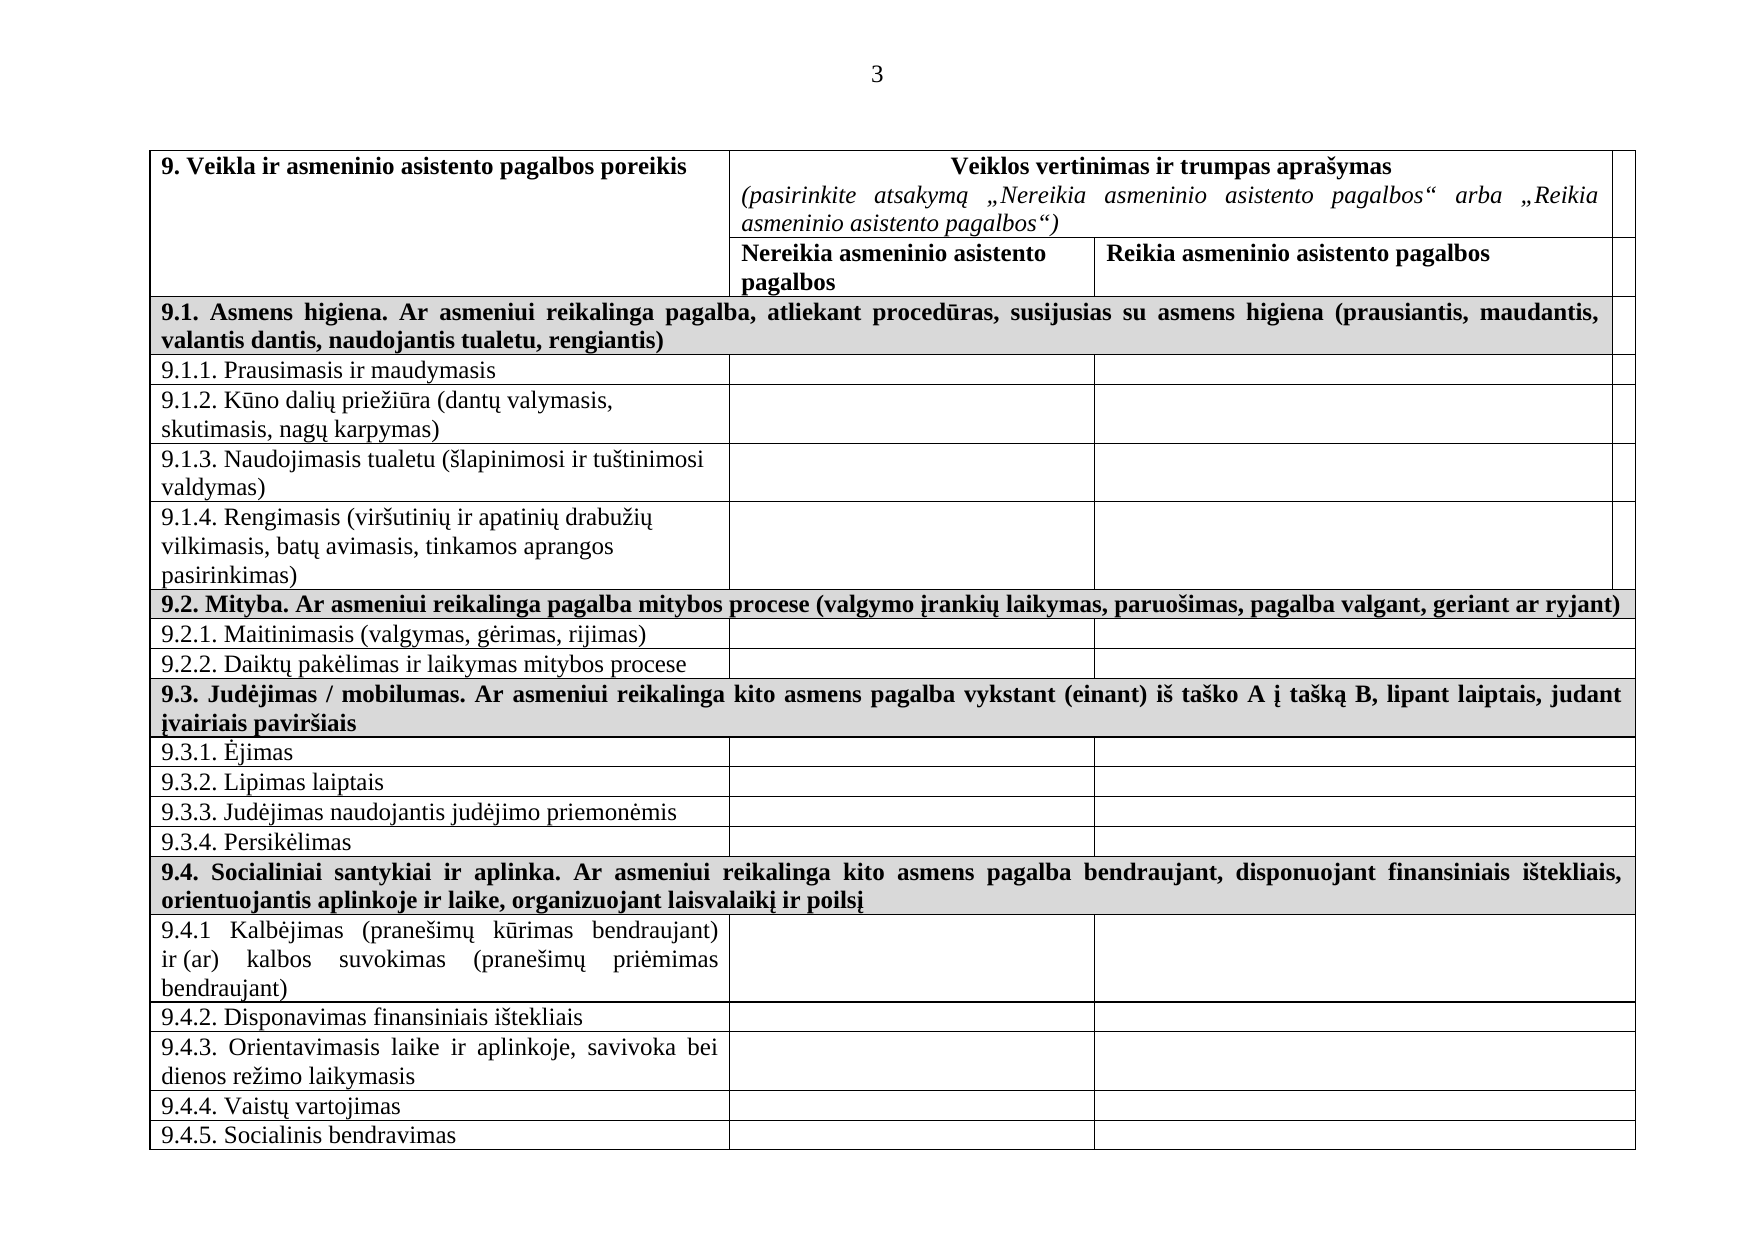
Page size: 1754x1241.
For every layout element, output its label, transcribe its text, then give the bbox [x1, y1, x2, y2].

table_cell [1095, 1121, 1635, 1149]
table_cell 9.1.3. Naudojimasis tualetu (šlapinimosi ir tuštinimosi valdymas) [151, 444, 729, 501]
table_cell [1095, 619, 1635, 648]
table_cell [1613, 444, 1635, 501]
table_cell [1095, 355, 1612, 384]
table_cell [1095, 1003, 1635, 1031]
table_cell 9.1.4. Rengimasis (viršutinių ir apatinių drabužių vilkimasis, batų avimasis, tinkamos aprangos pasirinkimas) [151, 502, 729, 588]
table_cell [730, 444, 1094, 501]
table_cell [1095, 649, 1635, 678]
table_header 9. Veikla ir asmeninio asistento pagalbos poreikis [151, 151, 729, 296]
table_cell [1095, 1091, 1635, 1119]
table_cell 9.2.1. Maitinimasis (valgymas, gėrimas, rijimas) [151, 619, 729, 648]
table_cell 9.3.4. Persikėlimas [151, 827, 729, 856]
table_cell [730, 649, 1094, 678]
table_cell [1095, 797, 1635, 826]
table_cell [730, 1091, 1094, 1119]
table_cell 9.4.4. Vaistų vartojimas [151, 1091, 729, 1119]
table_cell [730, 1003, 1094, 1031]
table_cell 9.2.2. Daiktų pakėlimas ir laikymas mitybos procese [151, 649, 729, 678]
table_cell [1613, 355, 1635, 384]
table_cell [1613, 502, 1635, 588]
table_cell [1613, 297, 1635, 354]
table_cell [730, 767, 1094, 796]
table_cell [730, 797, 1094, 826]
table_cell 9.1.1. Prausimasis ir maudymasis [151, 355, 729, 384]
table_cell [1095, 1032, 1635, 1090]
table_cell 9.4. Socialiniai santykiai ir aplinka. Ar asmeniui reikalinga kito asmens pagalba bendraujant, disponuojant finansiniais ištekliais, orientuojantis aplinkoje ir laike, organizuojant laisvalaikį ir poilsį [151, 857, 1635, 914]
table_cell [730, 1032, 1094, 1090]
table_cell 9.4.3. Orientavimasis laike ir aplinkoje, savivoka bei dienos režimo laikymasis [151, 1032, 729, 1090]
table_cell 9.1. Asmens higiena. Ar asmeniui reikalinga pagalba, atliekant procedūras, susijusias su asmens higiena (prausiantis, maudantis, valantis dantis, naudojantis tualetu, rengiantis) [151, 297, 1612, 354]
table_cell [730, 915, 1094, 1001]
table_cell Reikia asmeninio asistento pagalbos [1095, 238, 1612, 296]
table_cell 9.3. Judėjimas / mobilumas. Ar asmeniui reikalinga kito asmens pagalba vykstant (einant) iš taško A į tašką B, lipant laiptais, judant įvairiais paviršiais [151, 679, 1635, 736]
table_cell [1095, 444, 1612, 501]
table_cell [730, 385, 1094, 443]
table_cell 9.3.3. Judėjimas naudojantis judėjimo priemonėmis [151, 797, 729, 826]
table_cell 9.2. Mityba. Ar asmeniui reikalinga pagalba mitybos procese (valgymo įrankių laikymas, paruošimas, pagalba valgant, geriant ar ryjant) [151, 590, 1635, 618]
table_cell [730, 1121, 1094, 1149]
table_cell [1095, 767, 1635, 796]
table_cell [1613, 385, 1635, 443]
table_cell [1095, 738, 1635, 766]
table_cell Nereikia asmeninio asistento pagalbos [730, 238, 1094, 296]
table_cell [1095, 385, 1612, 443]
table_cell [1095, 915, 1635, 1001]
table_cell [1095, 827, 1635, 856]
table_cell 9.4.2. Disponavimas finansiniais ištekliais [151, 1003, 729, 1031]
table_cell [1095, 502, 1612, 588]
table_cell [730, 502, 1094, 588]
table_cell [730, 738, 1094, 766]
table_cell 9.3.2. Lipimas laiptais [151, 767, 729, 796]
table_cell 9.3.1. Ėjimas [151, 738, 729, 766]
table_cell 9.4.1 Kalbėjimas (pranešimų kūrimas bendraujant) ir (ar) kalbos suvokimas (pranešimų priėmimas bendraujant) [151, 915, 729, 1001]
table_header Veiklos vertinimas ir trumpas aprašymas (pasirinkite atsakymą „Nereikia asmeninio asistento pagalbos“ arba „Reikia asmeninio asistento pagalbos“) [730, 151, 1612, 237]
table_cell [730, 827, 1094, 856]
table_header [1613, 151, 1635, 237]
table_cell 9.4.5. Socialinis bendravimas [151, 1121, 729, 1149]
table_cell 9.1.2. Kūno dalių priežiūra (dantų valymasis, skutimasis, nagų karpymas) [151, 385, 729, 443]
table_cell [1613, 238, 1635, 296]
table_cell [730, 619, 1094, 648]
table_cell [730, 355, 1094, 384]
